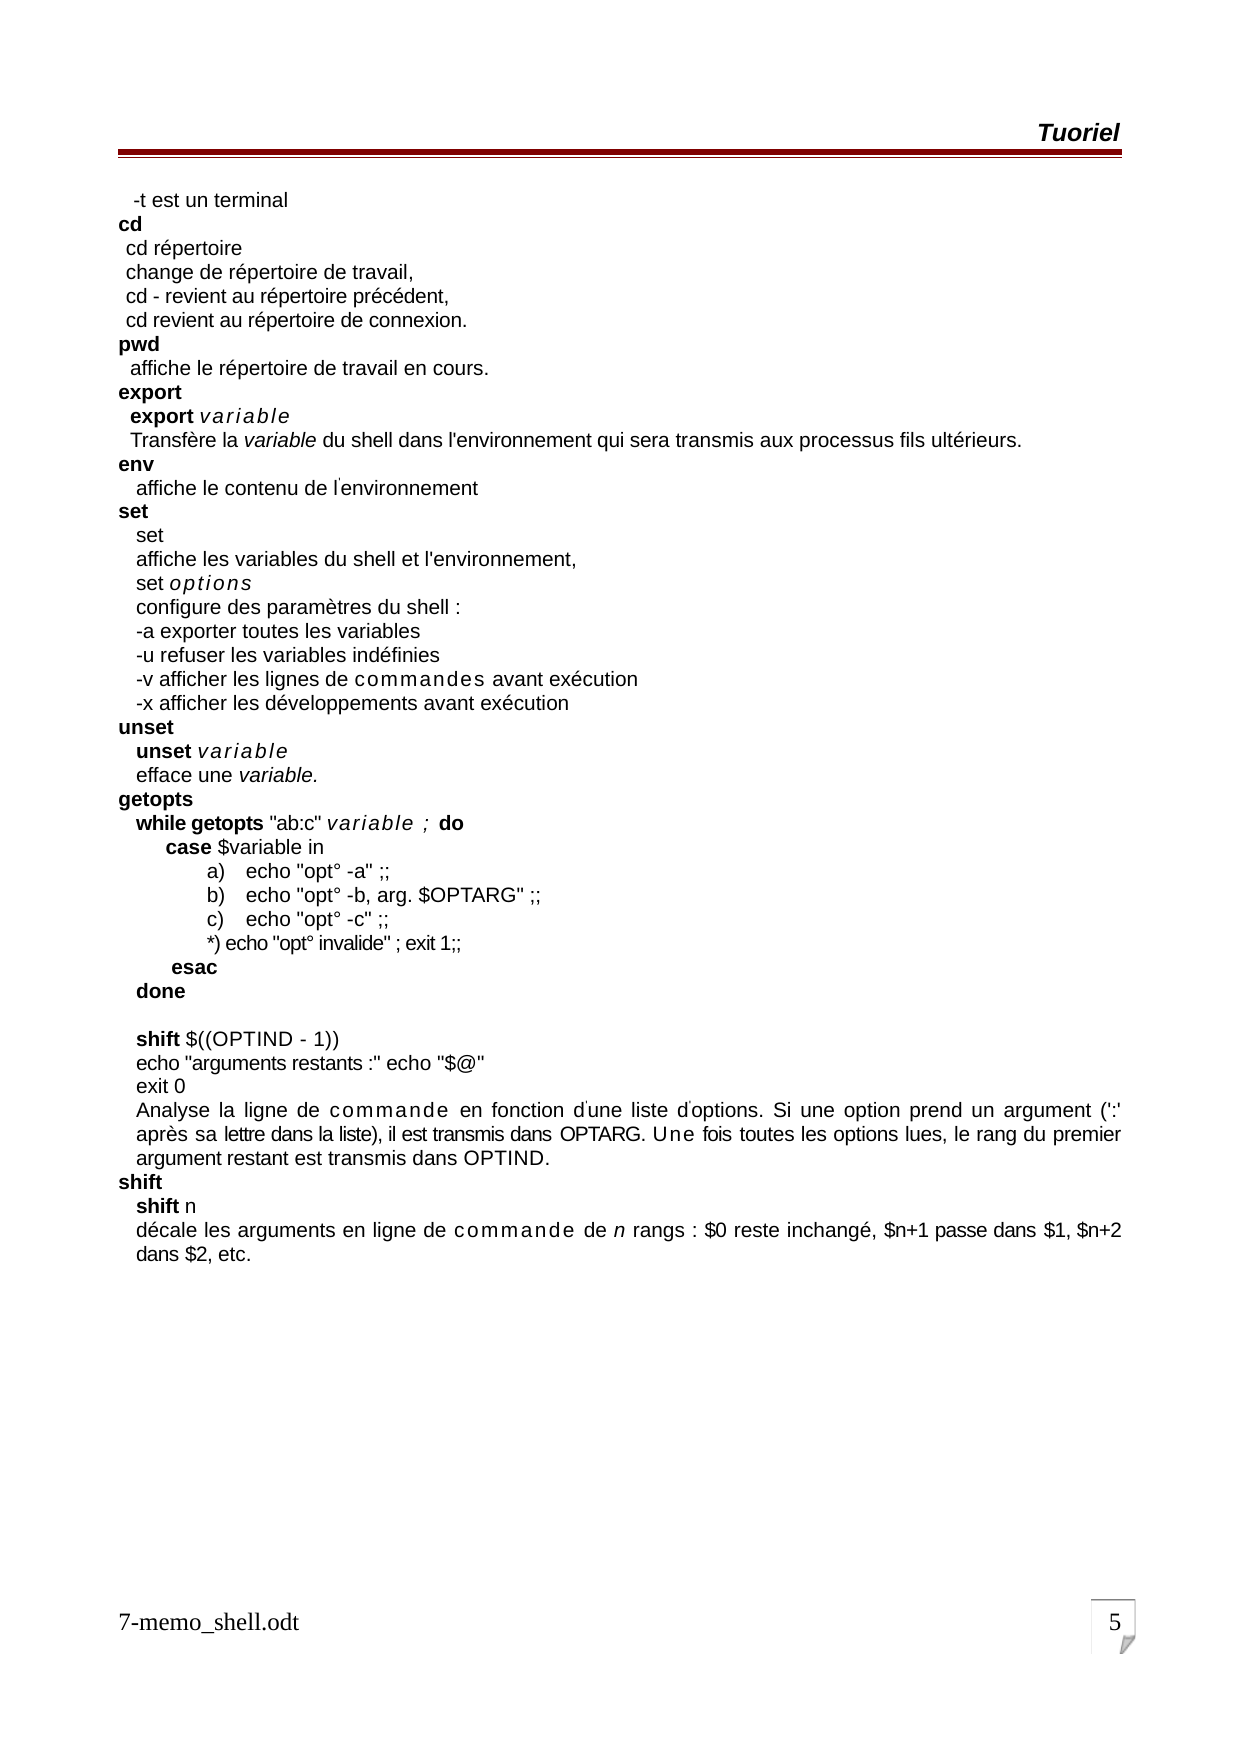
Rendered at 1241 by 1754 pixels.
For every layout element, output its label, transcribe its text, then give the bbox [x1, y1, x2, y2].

text case $variable in [165, 835, 1122, 859]
text -x afficher les développements avant exécution [136, 691, 1122, 715]
text done [136, 978, 1122, 1002]
text cd [118, 212, 1122, 236]
text décale les arguments en ligne de commande de n rangs : $0 reste inchangé, $n+1 passe dans $1, $n+2 dans $2, etc. [136, 1218, 1122, 1266]
text shift n [136, 1194, 1122, 1218]
text export variable [130, 403, 1122, 427]
text export [118, 379, 1122, 403]
text set [118, 499, 1122, 523]
list echo "opt° -a" ;; [207, 859, 1122, 883]
text esac [171, 954, 1122, 978]
text getopts [118, 787, 1122, 811]
text configure des paramètres du shell : [136, 595, 1122, 619]
text unset [118, 715, 1122, 739]
text cd répertoire [126, 236, 1122, 260]
text set options [136, 571, 1122, 595]
text env [118, 451, 1122, 475]
text while getopts "ab:c" variable ; do [136, 811, 1122, 835]
text Analyse la ligne de commande en fonction d'une liste d'options. Si une option prend un argument (':' après sa lettre dans la liste), il est transmis dans OPTARG. Une fois toutes les options lues, le rang du premier argument restant est transmis dans OPTIND. [136, 1098, 1122, 1170]
text cd revient au répertoire de connexion. [126, 308, 1002, 332]
text unset variable [136, 739, 1122, 763]
text shift [118, 1170, 1122, 1194]
text cd - revient au répertoire précédent, [126, 284, 1002, 308]
text echo "arguments restants :" echo "$@" [136, 1050, 1122, 1074]
text change de répertoire de travail, [126, 260, 1122, 284]
text shift $((OPTIND - 1)) [136, 1026, 1122, 1050]
text *) echo "opt° invalide" ; exit 1;; [207, 931, 1122, 954]
text -a exporter toutes les variables [136, 619, 1122, 643]
text affiche les variables du shell et l'environnement, [136, 547, 1122, 571]
text efface une variable. [136, 763, 1122, 787]
text -v afficher les lignes de commandes avant exécution [136, 667, 1122, 691]
text pwd [118, 332, 1122, 356]
text affiche le contenu de l'environnement [136, 475, 1122, 499]
text exit 0 [136, 1074, 1122, 1098]
list echo "opt° -b, arg. $OPTARG" ;; [207, 883, 1122, 907]
text -u refuser les variables indéfinies [136, 643, 1122, 667]
text set [136, 523, 1122, 547]
list echo "opt° -c" ;; [207, 907, 1122, 931]
text -t est un terminal [133, 188, 1122, 212]
text affiche le répertoire de travail en cours. [130, 356, 1122, 379]
text Transfère la variable du shell dans l'environnement qui sera transmis aux processus fils ultérieurs. [130, 427, 1122, 451]
